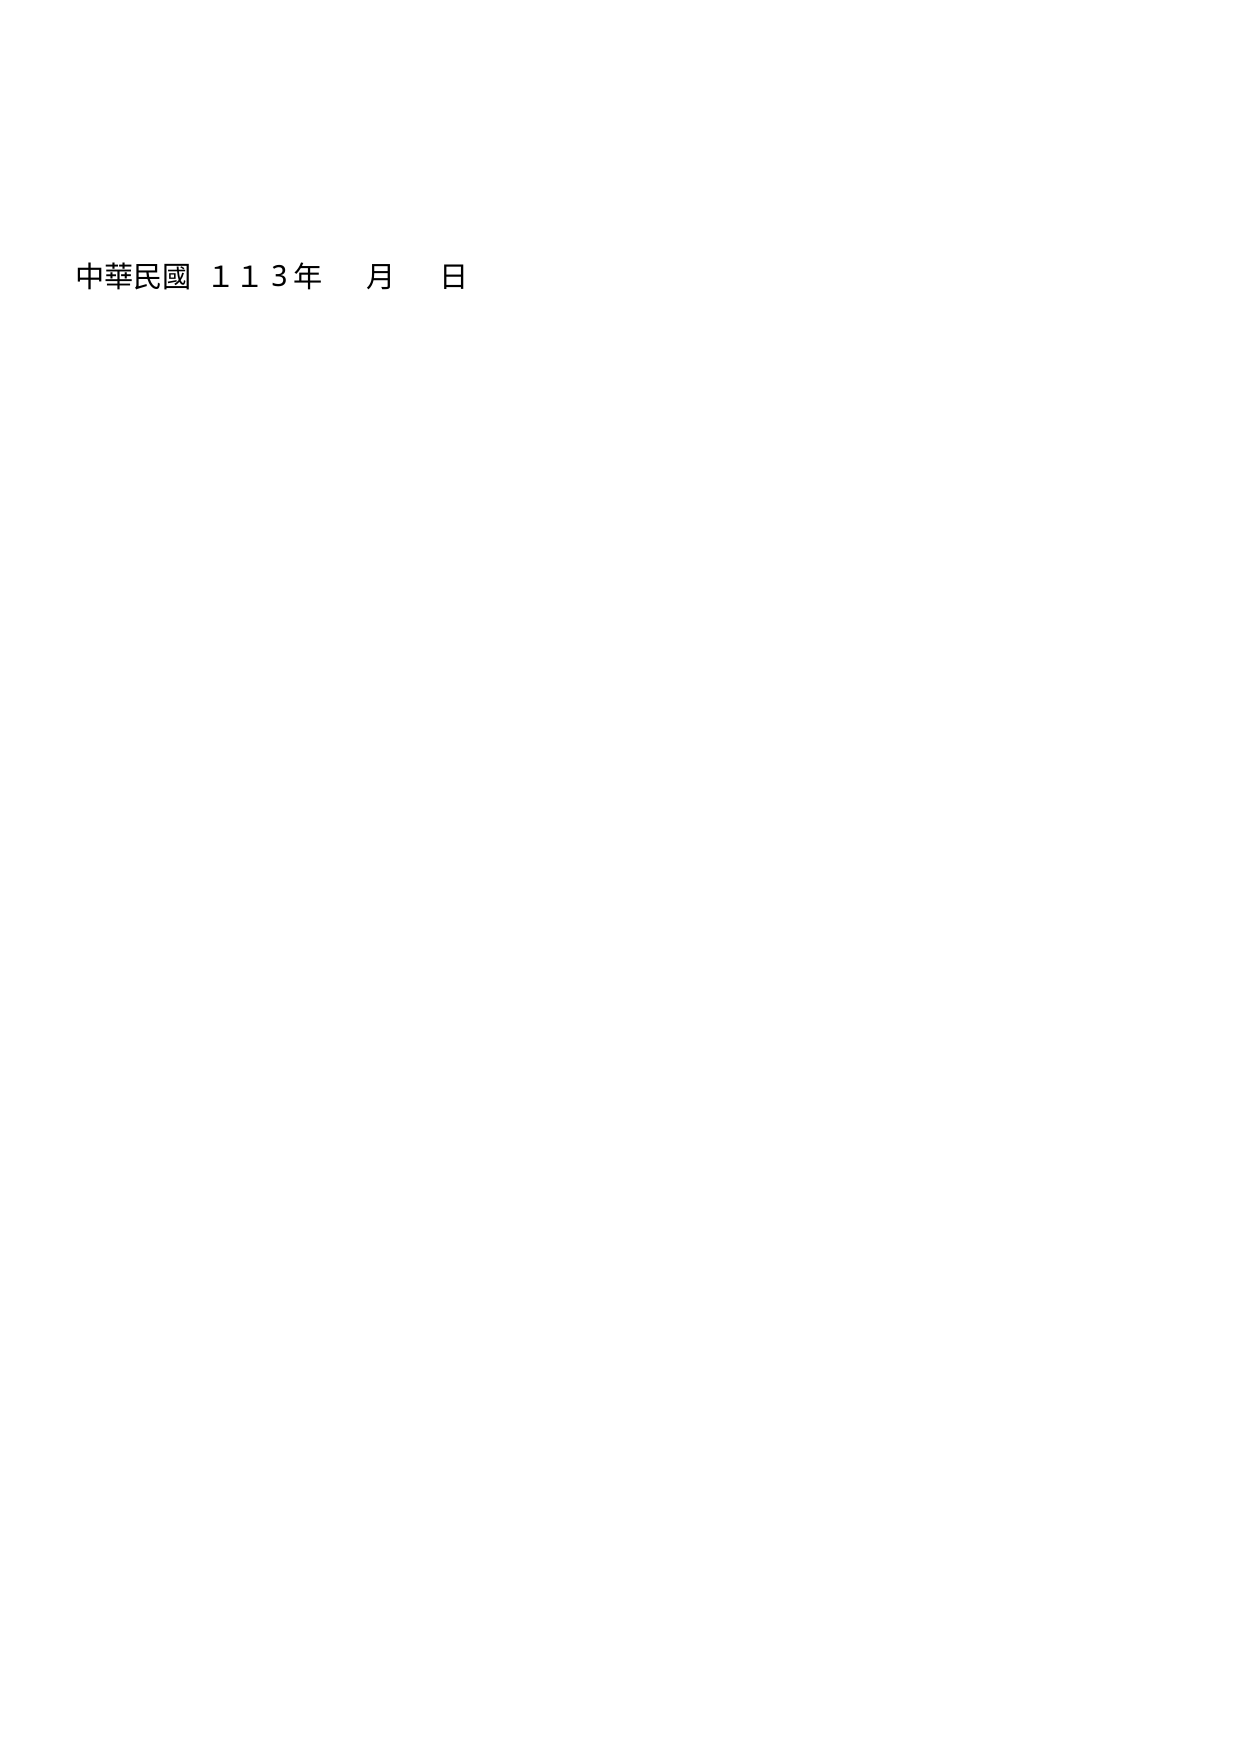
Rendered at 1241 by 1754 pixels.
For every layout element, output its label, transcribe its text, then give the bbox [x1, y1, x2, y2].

text 中華民國 １１3年 月 日 [75, 233, 1165, 296]
